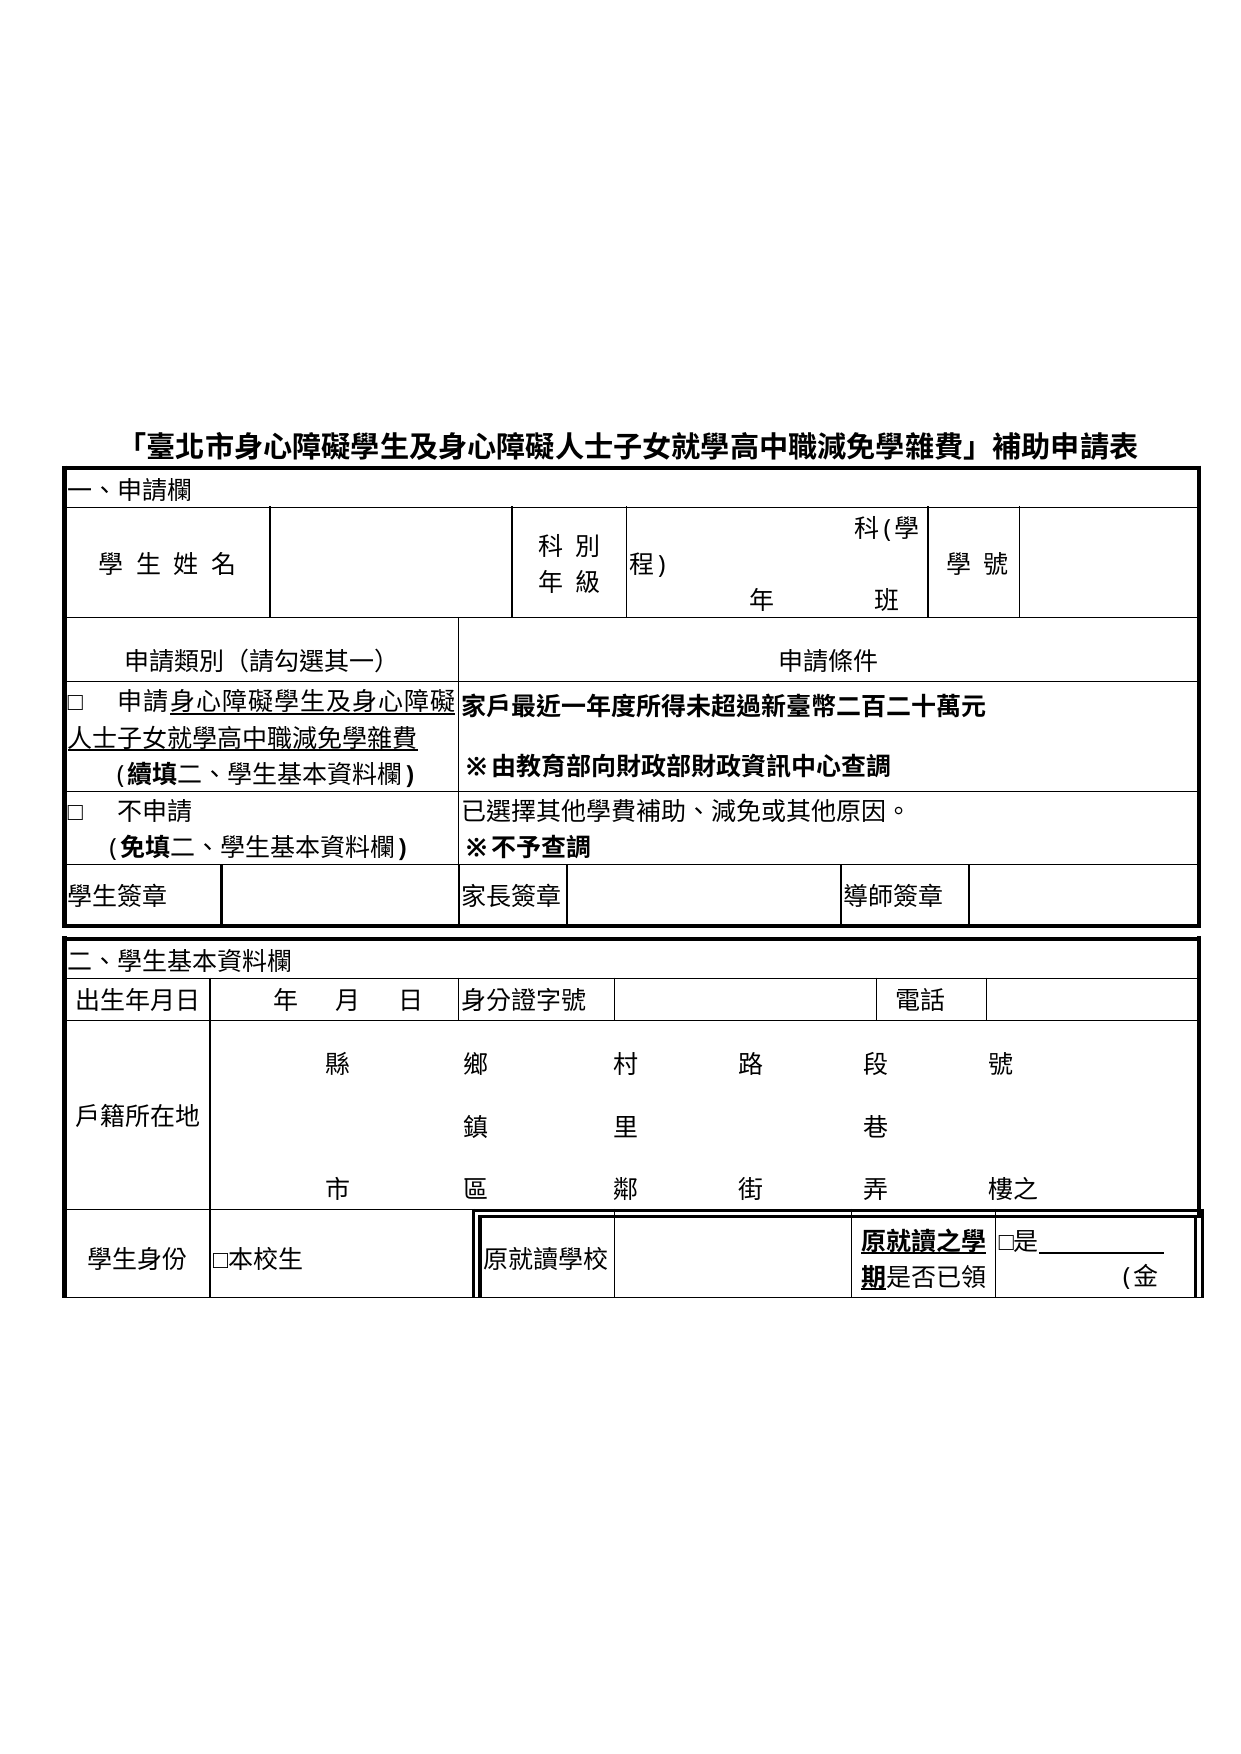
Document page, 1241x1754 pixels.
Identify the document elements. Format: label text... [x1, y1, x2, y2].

table_cell [271, 508, 511, 617]
table_cell 二、學生基本資料欄 [67, 941, 1197, 977]
table_cell [459, 928, 841, 936]
table_cell 申請條件 [459, 618, 1197, 681]
table_cell [987, 979, 1197, 1019]
table_cell 年 月 日 [211, 979, 458, 1019]
table_cell [568, 865, 840, 923]
table_cell 電話 [877, 979, 986, 1019]
table_cell 科 別 年 級 [513, 508, 626, 617]
table_cell □本校生 [211, 1210, 472, 1297]
table_cell 戶籍所在地 [67, 1021, 209, 1209]
table_cell 導師簽章 [842, 865, 968, 923]
table_cell 學生身份 [67, 1210, 209, 1297]
table_header 一、申請欄 [67, 470, 1197, 506]
table_cell [65, 928, 458, 936]
table_cell 申請身心障礙學生及身心障礙人士子女就學高中職減免學雜費 (續填二、學生基本資料欄) [67, 682, 458, 791]
table_cell 不申請 (免填二、學生基本資料欄) [67, 792, 458, 864]
table_cell 家長簽章 [460, 865, 566, 923]
table_cell [615, 979, 876, 1019]
table_cell [841, 928, 1199, 936]
table_cell 家戶最近一年度所得未超過新臺幣二百二十萬元 ※由教育部向財政部財政資訊中心查調 [459, 682, 1197, 791]
table_cell 科(學程) 年 班 [627, 508, 927, 617]
table_cell 原就讀之學期是否已領 [852, 1218, 995, 1297]
table_cell 學 號 [929, 508, 1019, 617]
text 「臺北市身心障礙學生及身心障礙人士子女就學高中職減免學雜費」補助申請表 [89, 423, 1166, 466]
table_cell [223, 865, 458, 923]
table_cell 縣 鄉 村 路 段 號 鎮 里 巷 市 區 鄰 街 弄 樓之 [211, 1021, 1197, 1209]
table_cell [1020, 508, 1197, 617]
table_cell 身分證字號 [459, 979, 614, 1019]
table_cell 學 生 姓 名 [67, 508, 269, 617]
table_cell 申請類別（請勾選其一） [67, 618, 458, 681]
table_cell [970, 865, 1197, 923]
table_cell 出生年月日 [67, 979, 209, 1019]
table_cell 原就讀學校 [477, 1212, 614, 1297]
table_cell □是 (金 [996, 1218, 1194, 1297]
table_cell [615, 1218, 851, 1297]
table_cell 學生簽章 [67, 865, 220, 923]
table_cell 已選擇其他學費補助、減免或其他原因。 ※不予查調 [459, 792, 1197, 864]
